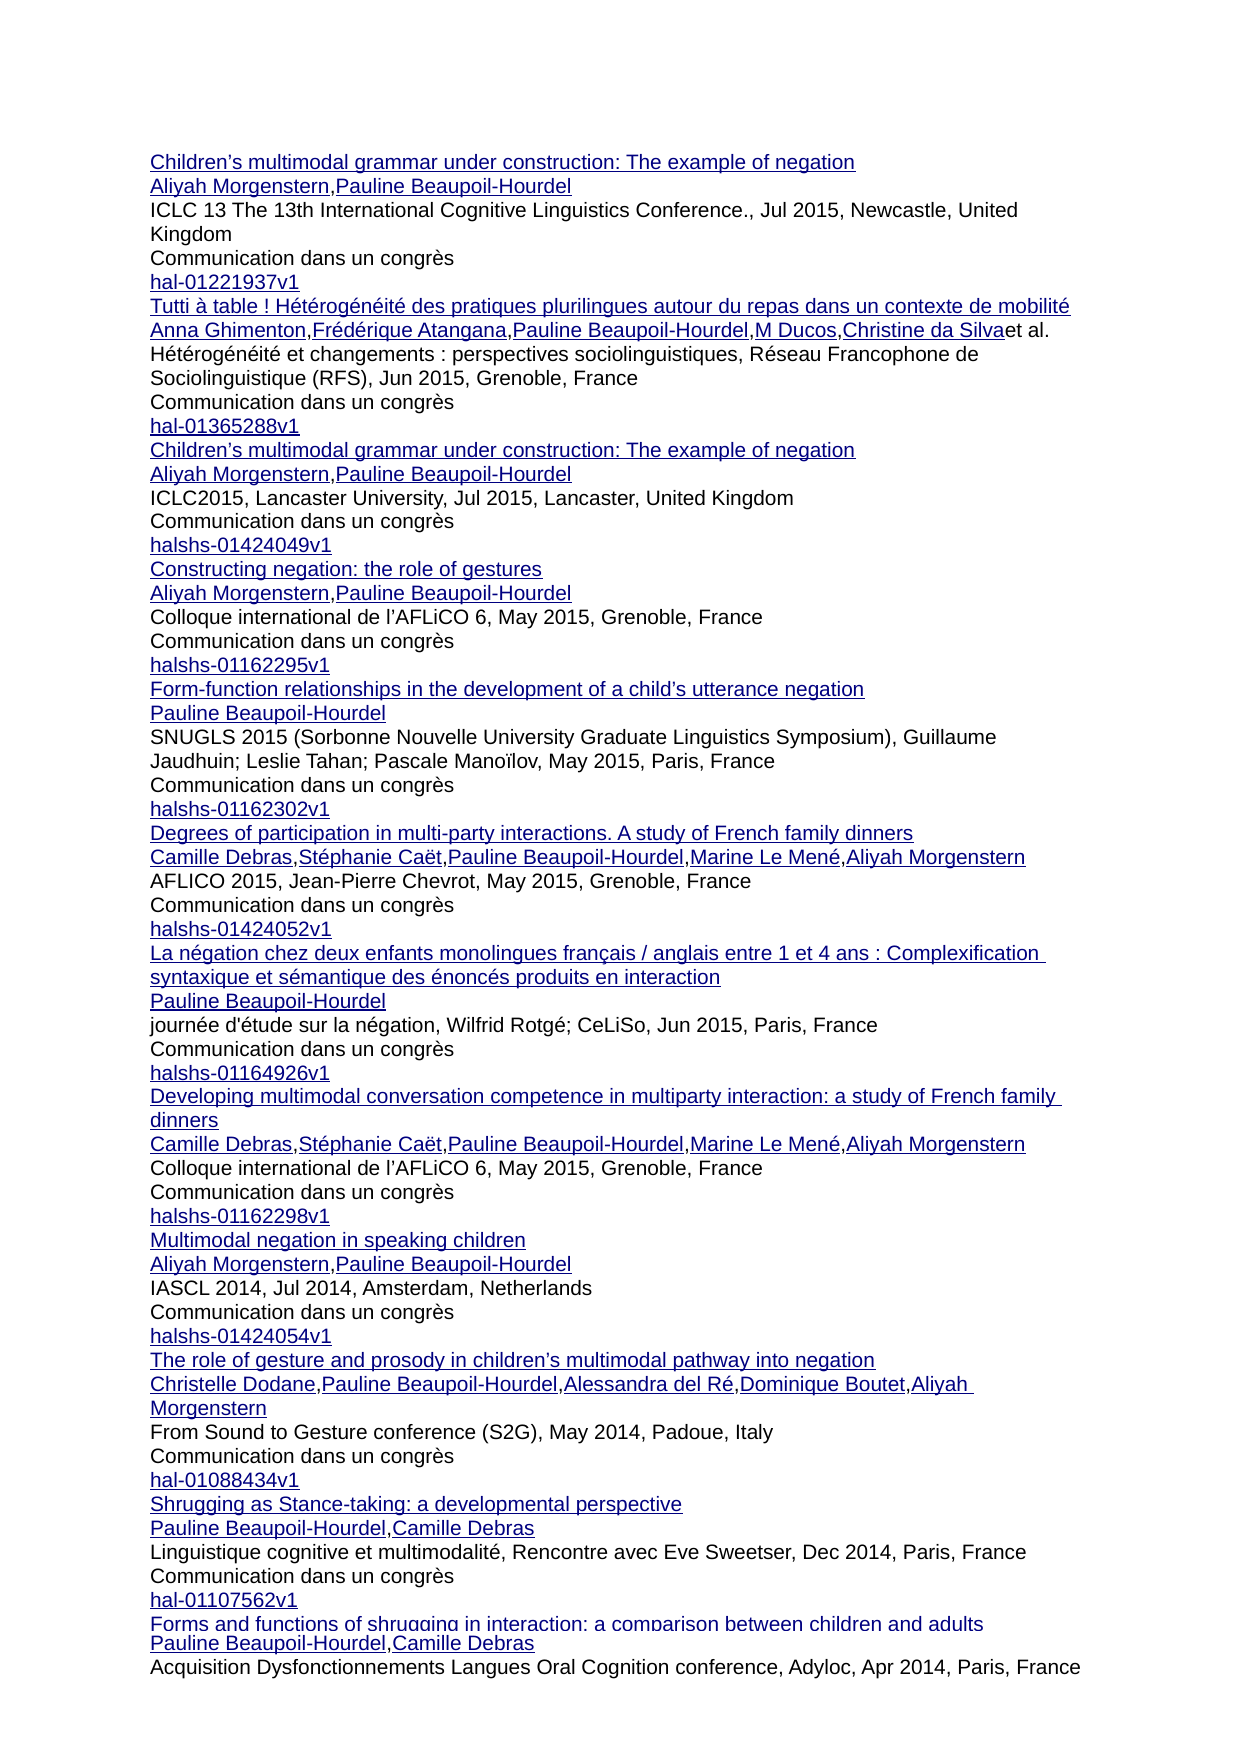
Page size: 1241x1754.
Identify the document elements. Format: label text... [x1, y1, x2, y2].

table_cell La négation chez deux enfants monolingues français / anglais entre 1 et 4 ans : Complexification syntaxique et sémantique des énoncés produits en interaction Pauline Beaupoil-Hourdel journée d'étude sur la négation, Wilfrid Rotgé; CeLiSo, Jun 2015, Paris, France Communication dans un congrès halshs-01164926v1 [150, 941, 1090, 1084]
table_cell Form-function relationships in the development of a child’s utterance negation Pauline Beaupoil-Hourdel SNUGLS 2015 (Sorbonne Nouvelle University Graduate Linguistics Symposium), Guillaume Jaudhuin; Leslie Tahan; Pascale Manoïlov, May 2015, Paris, France Communication dans un congrès halshs-01162302v1 [150, 677, 1090, 821]
table_cell Degrees of participation in multi-party interactions. A study of French family dinners Camille Debras,Stéphanie Caët,Pauline Beaupoil-Hourdel,Marine Le Mené,Aliyah Morgenstern AFLICO 2015, Jean-Pierre Chevrot, May 2015, Grenoble, France Communication dans un congrès halshs-01424052v1 [150, 821, 1090, 941]
table_cell The role of gesture and prosody in children’s multimodal pathway into negation Christelle Dodane,Pauline Beaupoil-Hourdel,Alessandra del Ré,Dominique Boutet,Aliyah Morgenstern From Sound to Gesture conference (S2G), May 2014, Padoue, Italy Communication dans un congrès hal-01088434v1 [150, 1348, 1090, 1492]
table_cell Constructing negation: the role of gestures Aliyah Morgenstern,Pauline Beaupoil-Hourdel Colloque international de l’AFLiCO 6, May 2015, Grenoble, France Communication dans un congrès halshs-01162295v1 [150, 557, 1090, 677]
table_cell Shrugging as Stance-taking: a developmental perspective Pauline Beaupoil-Hourdel,Camille Debras Linguistique cognitive et multimodalité, Rencontre avec Eve Sweetser, Dec 2014, Paris, France Communication dans un congrès hal-01107562v1 [150, 1492, 1090, 1611]
table_cell Forms and functions of shrugging in interaction: a comparison between children and adults Pauline Beaupoil-Hourdel,Camille Debras Acquisition Dysfonctionnements Langues Oral Cognition conference, Adyloc, Apr 2014, Paris, France [150, 1611, 1090, 1679]
table_cell Multimodal negation in speaking children Aliyah Morgenstern,Pauline Beaupoil-Hourdel IASCL 2014, Jul 2014, Amsterdam, Netherlands Communication dans un congrès halshs-01424054v1 [150, 1228, 1090, 1348]
table_cell Tutti à table ! Hétérogénéité des pratiques plurilingues autour du repas dans un contexte de mobilité Anna Ghimenton,Frédérique Atangana,Pauline Beaupoil-Hourdel,M Ducos,Christine da Silvaet al. Hétérogénéité et changements : perspectives sociolinguistiques, Réseau Francophone de Sociolinguistique (RFS), Jun 2015, Grenoble, France Communication dans un congrès hal-01365288v1 [150, 294, 1090, 437]
table_cell Developing multimodal conversation competence in multiparty interaction: a study of French family dinners Camille Debras,Stéphanie Caët,Pauline Beaupoil-Hourdel,Marine Le Mené,Aliyah Morgenstern Colloque international de l’AFLiCO 6, May 2015, Grenoble, France Communication dans un congrès halshs-01162298v1 [150, 1084, 1090, 1228]
table_cell Children’s multimodal grammar under construction: The example of negation Aliyah Morgenstern,Pauline Beaupoil-Hourdel ICLC2015, Lancaster University, Jul 2015, Lancaster, United Kingdom Communication dans un congrès halshs-01424049v1 [150, 438, 1090, 557]
table_cell Children’s multimodal grammar under construction: The example of negation Aliyah Morgenstern,Pauline Beaupoil-Hourdel ICLC 13 The 13th International Cognitive Linguistics Conference., Jul 2015, Newcastle, United Kingdom Communication dans un congrès hal-01221937v1 [150, 150, 1090, 294]
